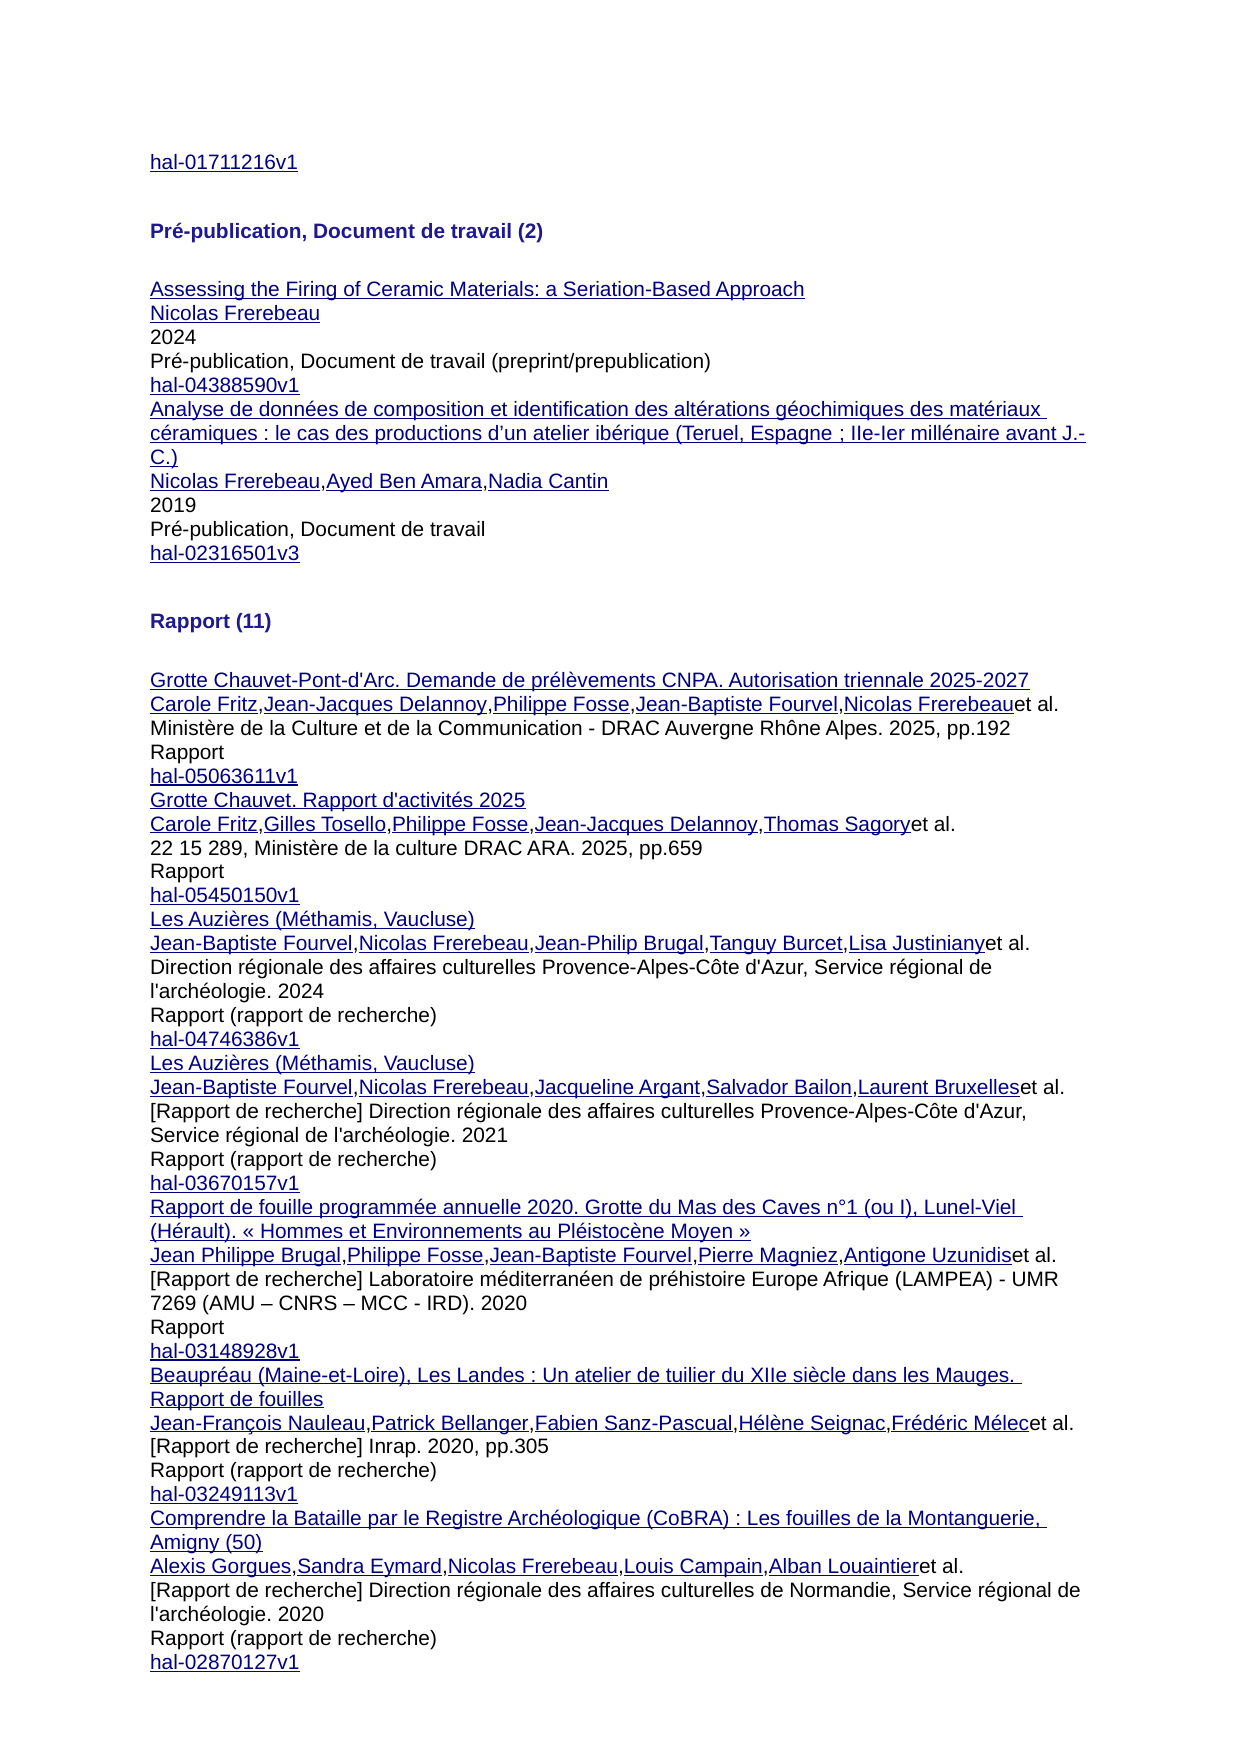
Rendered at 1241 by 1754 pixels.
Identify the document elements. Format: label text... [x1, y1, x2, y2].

table_cell hal-01711216v1 [150, 150, 1090, 174]
table_header Assessing the Firing of Ceramic Materials: a Seriation-Based Approach Nicolas Frerebeau 2024 Pré-publication, Document de travail (preprint/prepublication) hal-04388590v1 [150, 277, 1090, 397]
subtitle Rapport (11) [150, 609, 1090, 633]
table_cell Comprendre la Bataille par le Registre Archéologique (CoBRA) : Les fouilles de la Montanguerie, Amigny (50) Alexis Gorgues,Sandra Eymard,Nicolas Frerebeau,Louis Campain,Alban Louaintieret al. [Rapport de recherche] Direction régionale des affaires culturelles de Normandie, Service régional de l'archéologie. 2020 Rapport (rapport de recherche) hal-02870127v1 [150, 1506, 1090, 1674]
table_cell Beaupréau (Maine-et-Loire), Les Landes : Un atelier de tuilier du XIIe siècle dans les Mauges. Rapport de fouilles Jean-François Nauleau,Patrick Bellanger,Fabien Sanz-Pascual,Hélène Seignac,Frédéric Mélecet al. [Rapport de recherche] Inrap. 2020, pp.305 Rapport (rapport de recherche) hal-03249113v1 [150, 1363, 1090, 1506]
table_cell Analyse de données de composition et identification des altérations géochimiques des matériaux céramiques : le cas des productions d’un atelier ibérique (Teruel, Espagne ; IIe-Ier millénaire avant J.-C.) Nicolas Frerebeau,Ayed Ben Amara,Nadia Cantin 2019 Pré-publication, Document de travail hal-02316501v3 [150, 397, 1090, 564]
subtitle Pré-publication, Document de travail (2) [150, 219, 1090, 243]
table_cell Les Auzières (Méthamis, Vaucluse) Jean-Baptiste Fourvel,Nicolas Frerebeau,Jean-Philip Brugal,Tanguy Burcet,Lisa Justinianyet al. Direction régionale des affaires culturelles Provence-Alpes-Côte d'Azur, Service régional de l'archéologie. 2024 Rapport (rapport de recherche) hal-04746386v1 [150, 907, 1090, 1051]
table_cell Grotte Chauvet. Rapport d'activités 2025 Carole Fritz,Gilles Tosello,Philippe Fosse,Jean-Jacques Delannoy,Thomas Sagoryet al. 22 15 289, Ministère de la culture DRAC ARA. 2025, pp.659 Rapport hal-05450150v1 [150, 788, 1090, 907]
table_cell Les Auzières (Méthamis, Vaucluse) Jean-Baptiste Fourvel,Nicolas Frerebeau,Jacqueline Argant,Salvador Bailon,Laurent Bruxelleset al. [Rapport de recherche] Direction régionale des affaires culturelles Provence-Alpes-Côte d'Azur, Service régional de l'archéologie. 2021 Rapport (rapport de recherche) hal-03670157v1 [150, 1051, 1090, 1195]
table_cell Rapport de fouille programmée annuelle 2020. Grotte du Mas des Caves n°1 (ou I), Lunel-Viel (Hérault). « Hommes et Environnements au Pléistocène Moyen » Jean Philippe Brugal,Philippe Fosse,Jean-Baptiste Fourvel,Pierre Magniez,Antigone Uzunidiset al. [Rapport de recherche] Laboratoire méditerranéen de préhistoire Europe Afrique (LAMPEA) - UMR 7269 (AMU – CNRS – MCC - IRD). 2020 Rapport hal-03148928v1 [150, 1195, 1090, 1362]
table_header Grotte Chauvet-Pont-d'Arc. Demande de prélèvements CNPA. Autorisation triennale 2025-2027 Carole Fritz,Jean-Jacques Delannoy,Philippe Fosse,Jean-Baptiste Fourvel,Nicolas Frerebeauet al. Ministère de la Culture et de la Communication - DRAC Auvergne Rhône Alpes. 2025, pp.192 Rapport hal-05063611v1 [150, 668, 1090, 787]
